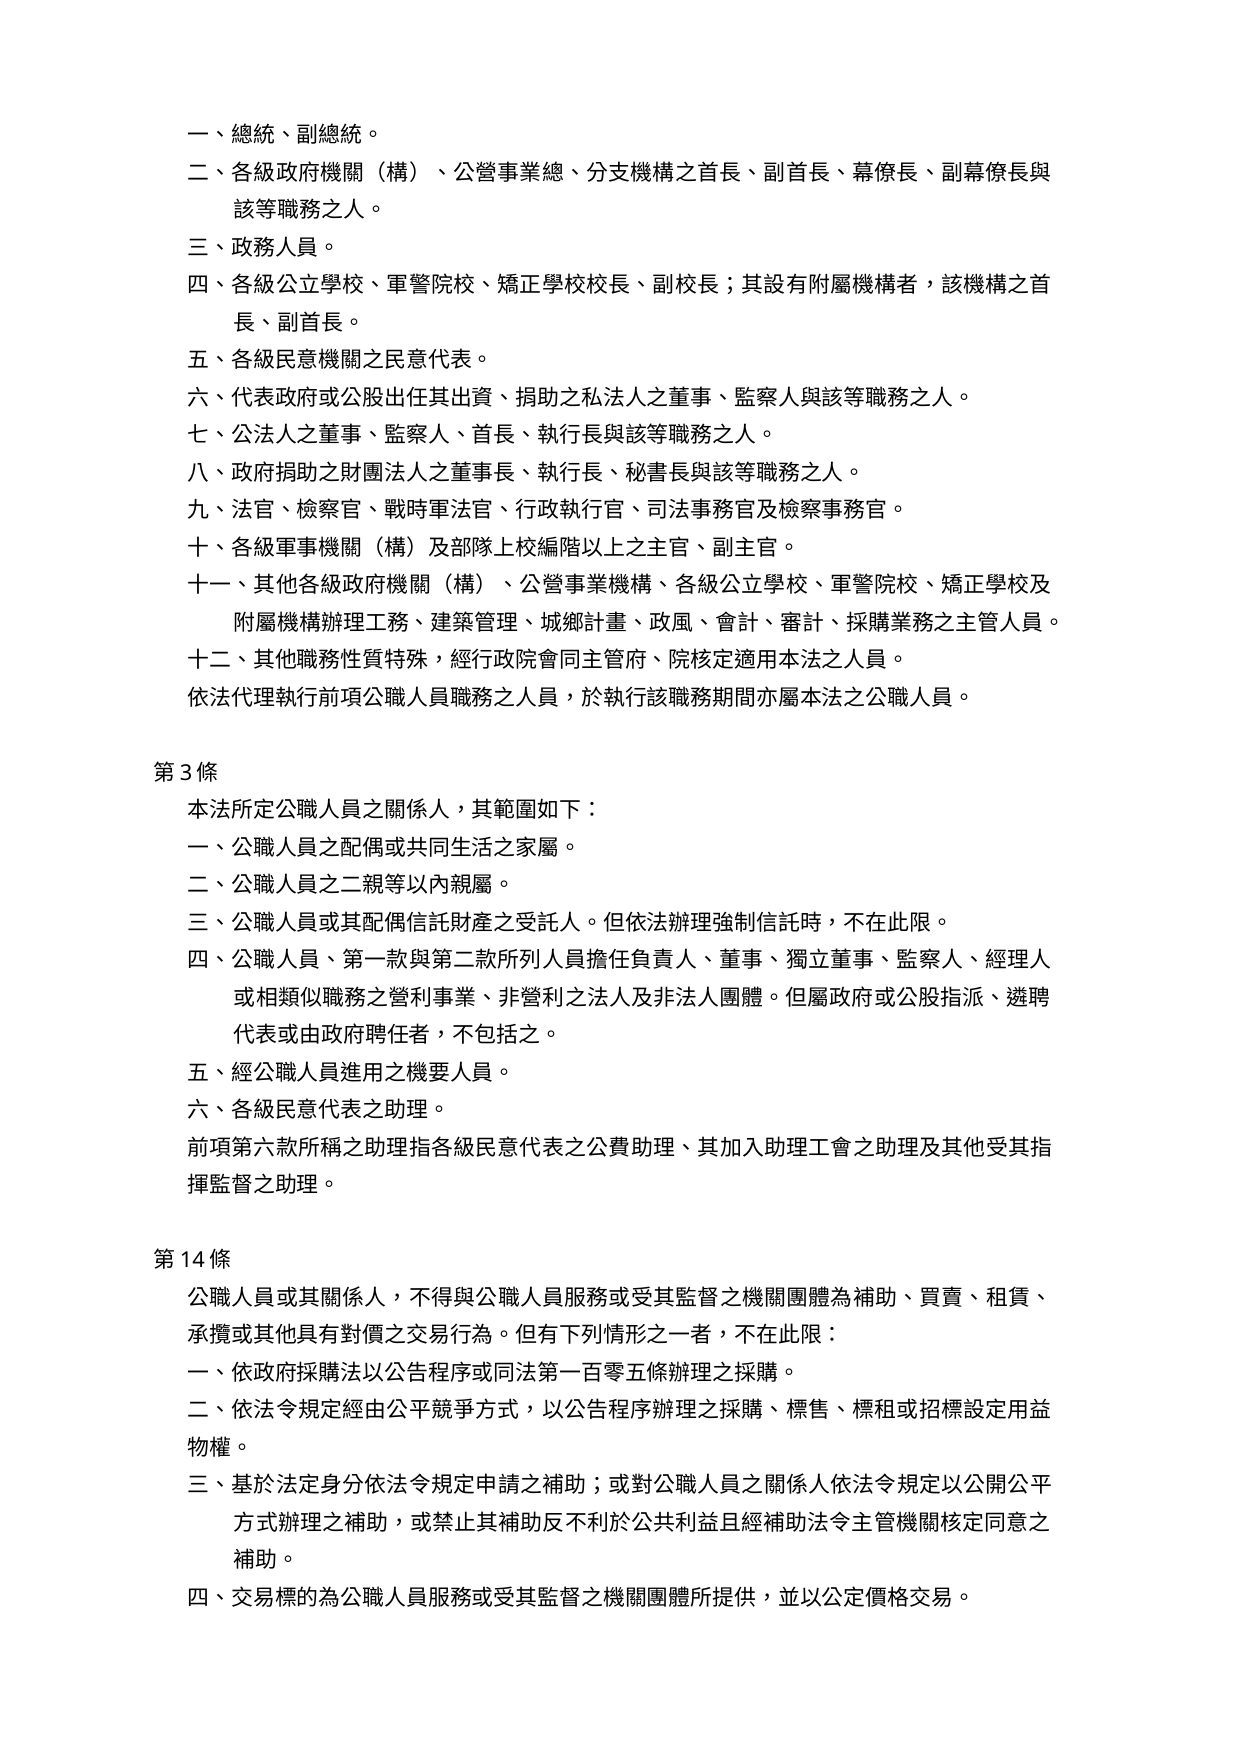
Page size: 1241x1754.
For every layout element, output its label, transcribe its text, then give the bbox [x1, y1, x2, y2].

text 四、各級公立學校、軍警院校、矯正學校校長、副校長；其設有附屬機構者，該機構之首長、副首長。 [187, 258, 1053, 333]
text 五、各級民意機關之民意代表。 [187, 333, 1053, 371]
text 十一、其他各級政府機關（構）、公營事業機構、各級公立學校、軍警院校、矯正學校及附屬機構辦理工務、建築管理、城鄉計畫、政風、會計、審計、採購業務之主管人員。 [187, 558, 1053, 633]
text 六、各級民意代表之助理。 [187, 1083, 1053, 1121]
text 一、公職人員之配偶或共同生活之家屬。 [187, 821, 1053, 858]
text 前項第六款所稱之助理指各級民意代表之公費助理、其加入助理工會之助理及其他受其指揮監督之助理。 [187, 1121, 1053, 1196]
text 二、各級政府機關（構）、公營事業總、分支機構之首長、副首長、幕僚長、副幕僚長與該等職務之人。 [187, 146, 1053, 221]
text 十、各級軍事機關（構）及部隊上校編階以上之主官、副主官。 [187, 521, 1053, 558]
text 十二、其他職務性質特殊，經行政院會同主管府、院核定適用本法之人員。 [187, 633, 1053, 671]
text 七、公法人之董事、監察人、首長、執行長與該等職務之人。 [187, 408, 1053, 446]
text 六、代表政府或公股出任其出資、捐助之私法人之董事、監察人與該等職務之人。 [187, 371, 1053, 408]
text 九、法官、檢察官、戰時軍法官、行政執行官、司法事務官及檢察事務官。 [187, 483, 1053, 521]
text 三、政務人員。 [187, 221, 1053, 258]
text 公職人員或其關係人，不得與公職人員服務或受其監督之機關團體為補助、買賣、租賃、承攬或其他具有對價之交易行為。但有下列情形之一者，不在此限： [187, 1271, 1053, 1346]
text 四、交易標的為公職人員服務或受其監督之機關團體所提供，並以公定價格交易。 [187, 1571, 1053, 1608]
text 三、公職人員或其配偶信託財產之受託人。但依法辦理強制信託時，不在此限。 [187, 896, 1053, 933]
text 二、公職人員之二親等以內親屬。 [187, 858, 1053, 896]
text 依法代理執行前項公職人員職務之人員，於執行該職務期間亦屬本法之公職人員。 [187, 671, 1053, 708]
text 一、總統、副總統。 [187, 108, 1053, 146]
text 四、公職人員、第一款與第二款所列人員擔任負責人、董事、獨立董事、監察人、經理人或相類似職務之營利事業、非營利之法人及非法人團體。但屬政府或公股指派、遴聘代表或由政府聘任者，不包括之。 [187, 933, 1053, 1046]
text 本法所定公職人員之關係人，其範圍如下： [187, 783, 1053, 821]
text 第3條 [113, 746, 1147, 783]
text 第14條 [113, 1233, 1147, 1271]
text 二、依法令規定經由公平競爭方式，以公告程序辦理之採購、標售、標租或招標設定用益物權。 [187, 1383, 1053, 1458]
text 三、基於法定身分依法令規定申請之補助；或對公職人員之關係人依法令規定以公開公平方式辦理之補助，或禁止其補助反不利於公共利益且經補助法令主管機關核定同意之補助。 [187, 1458, 1053, 1571]
text 八、政府捐助之財團法人之董事長、執行長、秘書長與該等職務之人。 [187, 446, 1053, 483]
text 一、依政府採購法以公告程序或同法第一百零五條辦理之採購。 [187, 1346, 1053, 1383]
text 五、經公職人員進用之機要人員。 [187, 1046, 1053, 1083]
